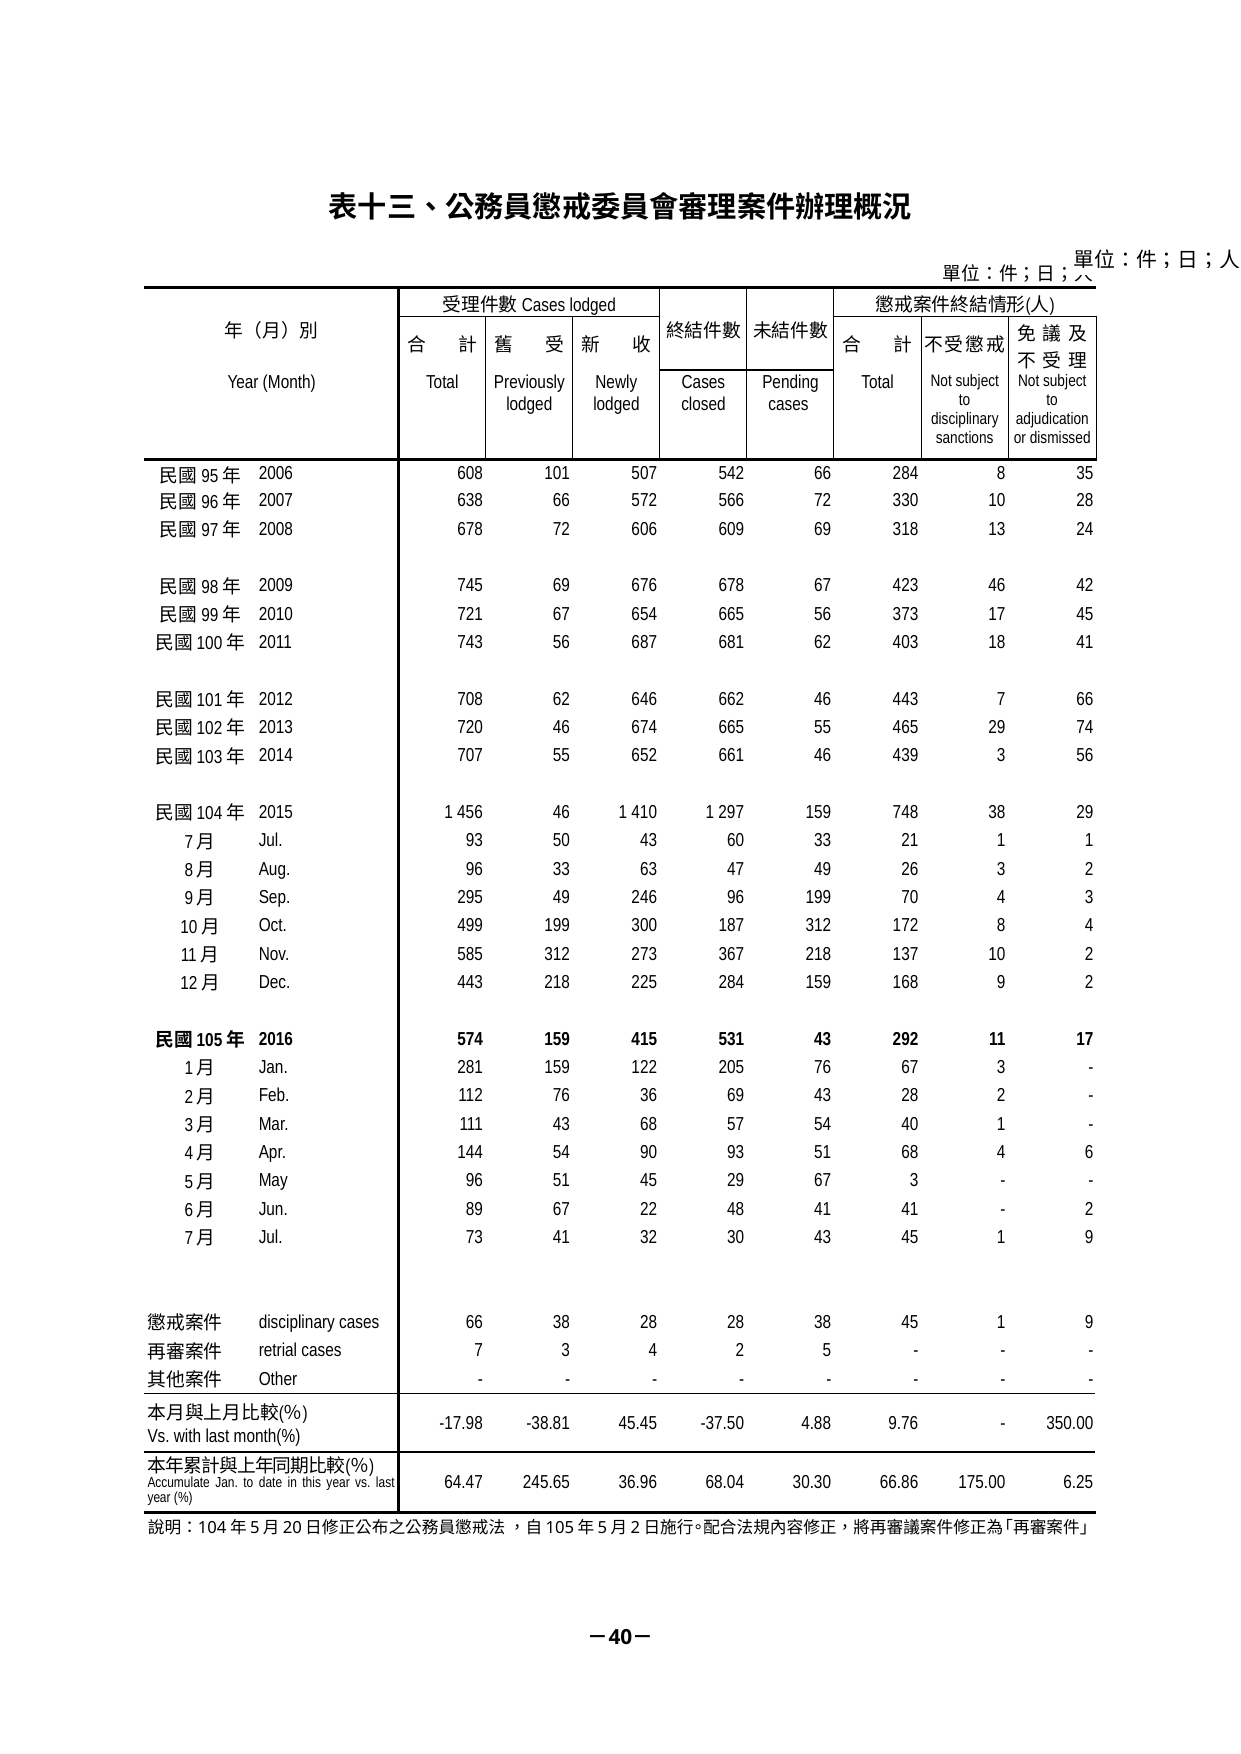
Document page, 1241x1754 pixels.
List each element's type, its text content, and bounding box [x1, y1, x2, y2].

table_cell 1 [921, 1223, 1008, 1251]
table_cell - [921, 1166, 1008, 1194]
table_cell [660, 656, 747, 684]
table_cell 2 [1008, 939, 1096, 967]
table_cell 9 [921, 968, 1008, 996]
table_cell 56 [747, 599, 834, 627]
table_cell 5月 [144, 1166, 256, 1194]
table_cell 46 [747, 684, 834, 712]
table_cell 2013 [256, 713, 397, 741]
table_cell [144, 656, 256, 684]
table_cell [921, 1279, 1008, 1307]
table_cell 舊受 [486, 317, 572, 369]
table_cell 175.00 [921, 1453, 1008, 1511]
table_cell 168 [834, 968, 921, 996]
table_cell 273 [573, 939, 660, 967]
table_cell 民國 95年 [144, 461, 256, 486]
table_cell Cases closed [660, 371, 746, 457]
table_cell 合計 [400, 317, 485, 369]
table_cell 137 [834, 939, 921, 967]
table_cell 745 [400, 571, 486, 599]
table_cell 312 [486, 939, 573, 967]
table_cell 73 [400, 1223, 486, 1251]
table_cell 33 [747, 826, 834, 854]
table_cell 608 [400, 461, 486, 486]
table_cell Jan. [256, 1053, 397, 1081]
table_cell [256, 1251, 397, 1279]
table_cell [400, 996, 486, 1024]
table_cell 101 [486, 461, 573, 486]
table_cell 499 [400, 911, 486, 939]
table_cell 46 [747, 741, 834, 769]
table_cell 45 [1008, 599, 1096, 627]
table_cell 50 [486, 826, 573, 854]
table_cell 41 [486, 1223, 573, 1251]
table_cell [144, 769, 256, 797]
table_cell 2010 [256, 599, 397, 627]
table_cell 111 [400, 1109, 486, 1137]
table_cell [1008, 769, 1096, 797]
table_cell 743 [400, 628, 486, 656]
table_cell 29 [921, 713, 1008, 741]
table_cell 2 [1008, 854, 1096, 882]
table_cell 38 [486, 1308, 573, 1336]
table_cell 本年累計與上年同期比較(％) Accumulate Jan. to date in this year vs. last year (%) [144, 1453, 397, 1511]
table_cell [660, 769, 747, 797]
table_cell [486, 543, 573, 571]
table_cell - [400, 1364, 486, 1392]
table_cell [834, 996, 921, 1024]
table_cell 674 [573, 713, 660, 741]
table_cell 415 [573, 1024, 660, 1052]
table_cell 11月 [144, 939, 256, 967]
table_cell 93 [400, 826, 486, 854]
table_cell 11 [921, 1024, 1008, 1052]
table_cell 33 [486, 854, 573, 882]
table_cell [834, 769, 921, 797]
table_cell 687 [573, 628, 660, 656]
table_cell 2016 [256, 1024, 397, 1052]
table_cell - [834, 1364, 921, 1392]
table_cell Other [256, 1364, 397, 1392]
table_cell 民國105年 [144, 1024, 256, 1052]
table_cell [400, 656, 486, 684]
table_cell [486, 769, 573, 797]
table_cell [1008, 543, 1096, 571]
table_cell 68.04 [660, 1453, 747, 1511]
table_cell Dec. [256, 968, 397, 996]
table_cell 2006 [256, 461, 397, 486]
table_cell [1008, 656, 1096, 684]
table_cell disciplinary cases [256, 1308, 397, 1336]
table_cell Newly lodged [573, 369, 659, 457]
table_cell 新收 [573, 317, 659, 369]
table_cell 46 [486, 798, 573, 826]
table_cell [144, 996, 256, 1024]
table_cell [747, 543, 834, 571]
table_cell [834, 656, 921, 684]
table_cell Not subject to disciplinary sanctions [922, 369, 1008, 457]
table_cell 3 [921, 1053, 1008, 1081]
table_cell 45 [573, 1166, 660, 1194]
table_cell 17 [1008, 1024, 1096, 1052]
table_cell 144 [400, 1138, 486, 1166]
table_cell 403 [834, 628, 921, 656]
table_cell 172 [834, 911, 921, 939]
table_cell 585 [400, 939, 486, 967]
table_cell 68 [834, 1138, 921, 1166]
table_cell 318 [834, 514, 921, 542]
table_cell 69 [486, 571, 573, 599]
table_cell 30 [660, 1223, 747, 1251]
table_cell [573, 1279, 660, 1307]
table_cell 30.30 [747, 1453, 834, 1511]
table_header 受理件數 Cases lodged [400, 289, 659, 316]
table_cell 4月 [144, 1138, 256, 1166]
table_cell 1 [921, 1308, 1008, 1336]
table_cell - [573, 1364, 660, 1392]
table_cell [921, 543, 1008, 571]
table_cell retrial cases [256, 1336, 397, 1364]
table_cell 566 [660, 486, 747, 514]
table_cell 638 [400, 486, 486, 514]
table_cell [834, 1279, 921, 1307]
table_cell 7月 [144, 1223, 256, 1251]
table_cell May [256, 1166, 397, 1194]
table_cell [256, 656, 397, 684]
table_cell 507 [573, 461, 660, 486]
table_cell 10 [921, 939, 1008, 967]
table_cell 112 [400, 1081, 486, 1109]
table_cell 225 [573, 968, 660, 996]
table_cell 8月 [144, 854, 256, 882]
table_cell 4 [573, 1336, 660, 1364]
table_cell Aug. [256, 854, 397, 882]
table_cell [486, 996, 573, 1024]
table_cell 1 [921, 826, 1008, 854]
table_cell 681 [660, 628, 747, 656]
table_cell [1008, 996, 1096, 1024]
table_cell 66 [1008, 684, 1096, 712]
table_cell - [1008, 1166, 1096, 1194]
table_cell 2007 [256, 486, 397, 514]
table_cell Nov. [256, 939, 397, 967]
table_cell 66.86 [834, 1453, 921, 1511]
table_cell 3 [921, 854, 1008, 882]
table_cell 63 [573, 854, 660, 882]
table_cell [486, 1279, 573, 1307]
table_cell 76 [747, 1053, 834, 1081]
table_cell 43 [573, 826, 660, 854]
table_cell 646 [573, 684, 660, 712]
table_cell Apr. [256, 1138, 397, 1166]
table_cell 2011 [256, 628, 397, 656]
table_cell 2012 [256, 684, 397, 712]
table_cell Total [400, 369, 485, 457]
table_cell 678 [660, 571, 747, 599]
table_cell 6.25 [1008, 1451, 1096, 1511]
table_cell 51 [486, 1166, 573, 1194]
table_cell 654 [573, 599, 660, 627]
table_cell 1 297 [660, 798, 747, 826]
table_cell 159 [747, 968, 834, 996]
table_cell 9 [1008, 1308, 1096, 1336]
table_cell 67 [747, 571, 834, 599]
table_cell 29 [660, 1166, 747, 1194]
table_cell -37.50 [660, 1394, 747, 1451]
table_cell 10月 [144, 911, 256, 939]
table_cell 9.76 [834, 1394, 921, 1451]
table_cell 295 [400, 883, 486, 911]
table_cell 330 [834, 486, 921, 514]
table_cell 民國100年 [144, 628, 256, 656]
table_cell [256, 1279, 397, 1307]
table_header 終結件數 [660, 289, 746, 369]
table_cell 90 [573, 1138, 660, 1166]
table_cell - [1008, 1053, 1096, 1081]
table_cell [1008, 1251, 1096, 1279]
table_cell [400, 769, 486, 797]
table_cell 41 [1008, 628, 1096, 656]
table_cell 免議及不受理 [1009, 317, 1096, 369]
table_cell 708 [400, 684, 486, 712]
table_cell 民國 98年 [144, 571, 256, 599]
table_cell 3 [834, 1166, 921, 1194]
table_cell [921, 1251, 1008, 1279]
table_cell [921, 769, 1008, 797]
table_cell - [747, 1364, 834, 1392]
table_cell 652 [573, 741, 660, 769]
table_cell 54 [486, 1138, 573, 1166]
table_cell 民國104年 [144, 798, 256, 826]
table_cell 36.96 [573, 1453, 660, 1511]
table_cell 350.00 [1008, 1393, 1096, 1451]
table_cell 3 [486, 1336, 573, 1364]
table_cell 民國 96年 [144, 486, 256, 514]
table_cell 2 [660, 1336, 747, 1364]
table_cell 28 [1008, 486, 1096, 514]
table_cell 1 [921, 1109, 1008, 1137]
table_cell Pending cases [747, 371, 833, 457]
table_cell 5 [747, 1336, 834, 1364]
table_cell 18 [921, 628, 1008, 656]
table_cell 38 [747, 1308, 834, 1336]
table_header 未結件數 [747, 289, 833, 369]
table_cell 4 [921, 883, 1008, 911]
table_cell 民國103年 [144, 741, 256, 769]
table_cell [256, 543, 397, 571]
table_cell 2014 [256, 741, 397, 769]
table_cell [747, 1251, 834, 1279]
table_cell 665 [660, 713, 747, 741]
table_cell [400, 1251, 486, 1279]
table_cell 56 [1008, 741, 1096, 769]
table_cell [660, 1279, 747, 1307]
table_cell 69 [660, 1081, 747, 1109]
table_cell 246 [573, 883, 660, 911]
text 單位：件；日；人 [148, 259, 1092, 286]
table_cell 300 [573, 911, 660, 939]
table_cell 6 [1008, 1138, 1096, 1166]
table_cell 122 [573, 1053, 660, 1081]
table_cell Feb. [256, 1081, 397, 1109]
table_cell 676 [573, 571, 660, 599]
text 表十三、公務員懲戒委員會審理案件辦理概況 [1073, 235, 1240, 243]
table_cell 187 [660, 911, 747, 939]
table_cell 245.65 [486, 1453, 573, 1511]
table_cell 367 [660, 939, 747, 967]
table_cell 159 [486, 1053, 573, 1081]
table_cell - [834, 1336, 921, 1364]
table_cell 21 [834, 826, 921, 854]
table_cell - [1008, 1336, 1096, 1364]
table_cell [921, 656, 1008, 684]
table_cell 7 [400, 1336, 486, 1364]
table_cell - [921, 1336, 1008, 1364]
table_cell 8 [921, 461, 1008, 486]
table_cell 9 [1008, 1223, 1096, 1251]
table_cell 2009 [256, 571, 397, 599]
table_cell 再審案件 [144, 1336, 256, 1364]
table_cell - [660, 1364, 747, 1392]
table_cell 45.45 [573, 1394, 660, 1451]
table_cell [660, 996, 747, 1024]
table_cell [256, 996, 397, 1024]
table_cell 13 [921, 514, 1008, 542]
table_cell 49 [486, 883, 573, 911]
table_cell 68 [573, 1109, 660, 1137]
table_cell [486, 1251, 573, 1279]
table_cell Total [834, 369, 921, 457]
table_cell [1008, 1279, 1096, 1307]
table_cell 民國 97年 [144, 514, 256, 542]
table_cell 465 [834, 713, 921, 741]
table_cell 159 [747, 798, 834, 826]
table_cell [747, 1279, 834, 1307]
table_cell 62 [747, 628, 834, 656]
table_cell 89 [400, 1194, 486, 1222]
table_cell [747, 769, 834, 797]
table_cell [486, 656, 573, 684]
text 表十三、公務員懲戒委員會審理案件辦理概況 [1073, 268, 1240, 275]
table_cell 443 [834, 684, 921, 712]
table_cell 35 [1008, 461, 1096, 486]
table_cell 66 [747, 461, 834, 486]
table_cell [400, 543, 486, 571]
table_cell 1 [1008, 826, 1096, 854]
table_cell 55 [486, 741, 573, 769]
table_cell [747, 996, 834, 1024]
table_cell 67 [486, 599, 573, 627]
table_cell 46 [921, 571, 1008, 599]
table_cell 93 [660, 1138, 747, 1166]
table_cell [921, 996, 1008, 1024]
table_cell 531 [660, 1024, 747, 1052]
table_cell 1月 [144, 1053, 256, 1081]
table_cell 2008 [256, 514, 397, 542]
table_cell 76 [486, 1081, 573, 1109]
table_cell 67 [747, 1166, 834, 1194]
table_cell 3 [921, 741, 1008, 769]
table_cell 合計 [834, 317, 921, 369]
table_cell 69 [747, 514, 834, 542]
table_cell 8 [921, 911, 1008, 939]
table_cell 48 [660, 1194, 747, 1222]
text 說明：104年5月20日修正公布之公務員懲戒法 ，自105年5月2日施行。配合法規內容修正，將再審議案件修正為「再審案件」。 [148, 1514, 1092, 1538]
table_cell - [921, 1364, 1008, 1392]
table_cell 43 [747, 1024, 834, 1052]
table_cell 60 [660, 826, 747, 854]
table_cell 292 [834, 1024, 921, 1052]
table_cell 47 [660, 854, 747, 882]
table_cell 96 [400, 854, 486, 882]
table_cell 218 [747, 939, 834, 967]
table_cell 4 [1008, 911, 1096, 939]
table_cell Not subject to adjudication or dismissed [1009, 369, 1096, 457]
table_cell [573, 1251, 660, 1279]
table_cell Year (Month) [144, 369, 397, 457]
table_cell [400, 1279, 486, 1307]
table_cell 本月與上月比較(％) Vs. with last month(%) [144, 1394, 397, 1451]
table_cell 43 [747, 1223, 834, 1251]
table_cell 43 [747, 1081, 834, 1109]
table_cell - [1008, 1081, 1096, 1109]
table_cell 45 [834, 1308, 921, 1336]
table_cell 41 [834, 1194, 921, 1222]
table_cell 46 [486, 713, 573, 741]
table_cell 1 410 [573, 798, 660, 826]
table_cell 72 [747, 486, 834, 514]
table_cell 29 [1008, 798, 1096, 826]
table_cell 不受懲戒 [922, 317, 1008, 369]
table_cell Oct. [256, 911, 397, 939]
table_cell 40 [834, 1109, 921, 1137]
table_cell 24 [1008, 514, 1096, 542]
table_cell 民國101年 [144, 684, 256, 712]
table_cell 57 [660, 1109, 747, 1137]
table_cell 7月 [144, 826, 256, 854]
table_cell 284 [834, 461, 921, 486]
table_cell 38 [921, 798, 1008, 826]
table_cell 12月 [144, 968, 256, 996]
table_cell - [1008, 1364, 1096, 1392]
text 單位：件；日；人 [1073, 243, 1240, 268]
table_cell 32 [573, 1223, 660, 1251]
table_cell 2 [1008, 1194, 1096, 1222]
table_cell 2 [1008, 968, 1096, 996]
table_cell 542 [660, 461, 747, 486]
table_cell 70 [834, 883, 921, 911]
table_cell 284 [660, 968, 747, 996]
table_cell Jul. [256, 826, 397, 854]
table_cell [573, 769, 660, 797]
table_cell 懲戒案件 [144, 1308, 256, 1336]
table_cell Mar. [256, 1109, 397, 1137]
table_cell 9月 [144, 883, 256, 911]
table_cell 665 [660, 599, 747, 627]
table_cell 56 [486, 628, 573, 656]
table_cell 67 [834, 1053, 921, 1081]
table_cell 64.47 [400, 1453, 486, 1511]
table_cell 43 [486, 1109, 573, 1137]
table_cell Previously lodged [486, 369, 572, 457]
table_cell 312 [747, 911, 834, 939]
table_cell 678 [400, 514, 486, 542]
table_cell 159 [486, 1024, 573, 1052]
table_cell 439 [834, 741, 921, 769]
table_cell 721 [400, 599, 486, 627]
table_cell - [921, 1194, 1008, 1222]
table_cell 7 [921, 684, 1008, 712]
table_cell 423 [834, 571, 921, 599]
table_header 懲戒案件終結情形(人) [834, 289, 1096, 316]
table_cell 62 [486, 684, 573, 712]
table_cell 661 [660, 741, 747, 769]
table_cell -38.81 [486, 1394, 573, 1451]
table_cell 17 [921, 599, 1008, 627]
table_cell [573, 543, 660, 571]
table_cell 49 [747, 854, 834, 882]
table_cell 4.88 [747, 1394, 834, 1451]
table_cell [144, 543, 256, 571]
table_cell 74 [1008, 713, 1096, 741]
table_cell 199 [747, 883, 834, 911]
table_cell 2月 [144, 1081, 256, 1109]
table_cell Sep. [256, 883, 397, 911]
table_cell [144, 1279, 256, 1307]
table_cell 707 [400, 741, 486, 769]
table_cell [256, 769, 397, 797]
table_cell 96 [400, 1166, 486, 1194]
table_cell [834, 543, 921, 571]
table_cell 10 [921, 486, 1008, 514]
table_cell 574 [400, 1024, 486, 1052]
table_cell 96 [660, 883, 747, 911]
table_cell 民國 99年 [144, 599, 256, 627]
table_cell 42 [1008, 571, 1096, 599]
table_cell 66 [400, 1308, 486, 1336]
table_cell 22 [573, 1194, 660, 1222]
table_cell 373 [834, 599, 921, 627]
table_cell 4 [921, 1138, 1008, 1166]
table_cell 67 [486, 1194, 573, 1222]
table_cell 609 [660, 514, 747, 542]
table_cell 218 [486, 968, 573, 996]
table_cell 3 [1008, 883, 1096, 911]
table_cell 748 [834, 798, 921, 826]
table_cell 28 [660, 1308, 747, 1336]
table_cell [834, 1251, 921, 1279]
table_cell 66 [486, 486, 573, 514]
table_cell - [1008, 1109, 1096, 1137]
table_cell [144, 1251, 256, 1279]
table_cell 2015 [256, 798, 397, 826]
table_cell -17.98 [400, 1394, 486, 1451]
table_cell 443 [400, 968, 486, 996]
table_cell [660, 1251, 747, 1279]
table_cell 199 [486, 911, 573, 939]
table_cell - [921, 1394, 1008, 1451]
table_cell [660, 543, 747, 571]
text 表十三、公務員懲戒委員會審理案件辦理概況 [148, 183, 1092, 225]
table_cell Jul. [256, 1223, 397, 1251]
table_cell 45 [834, 1223, 921, 1251]
table_cell 2 [921, 1081, 1008, 1109]
table_cell 28 [834, 1081, 921, 1109]
table_cell 55 [747, 713, 834, 741]
table_cell Jun. [256, 1194, 397, 1222]
table_cell 281 [400, 1053, 486, 1081]
table_cell 51 [747, 1138, 834, 1166]
table_cell 6月 [144, 1194, 256, 1222]
table_cell 205 [660, 1053, 747, 1081]
table_cell 28 [573, 1308, 660, 1336]
table_cell 662 [660, 684, 747, 712]
table_cell 26 [834, 854, 921, 882]
table_cell 1 456 [400, 798, 486, 826]
table_cell 72 [486, 514, 573, 542]
table_cell 其他案件 [144, 1364, 256, 1392]
table_header 年（月）別 [144, 289, 397, 369]
table_cell 41 [747, 1194, 834, 1222]
table_cell 54 [747, 1109, 834, 1137]
table_cell [573, 996, 660, 1024]
table_cell [747, 656, 834, 684]
table_cell 572 [573, 486, 660, 514]
table_cell 720 [400, 713, 486, 741]
table_cell [573, 656, 660, 684]
table_cell 民國102年 [144, 713, 256, 741]
table_cell 3月 [144, 1109, 256, 1137]
table_cell 606 [573, 514, 660, 542]
table_cell 36 [573, 1081, 660, 1109]
table_cell - [486, 1364, 573, 1392]
